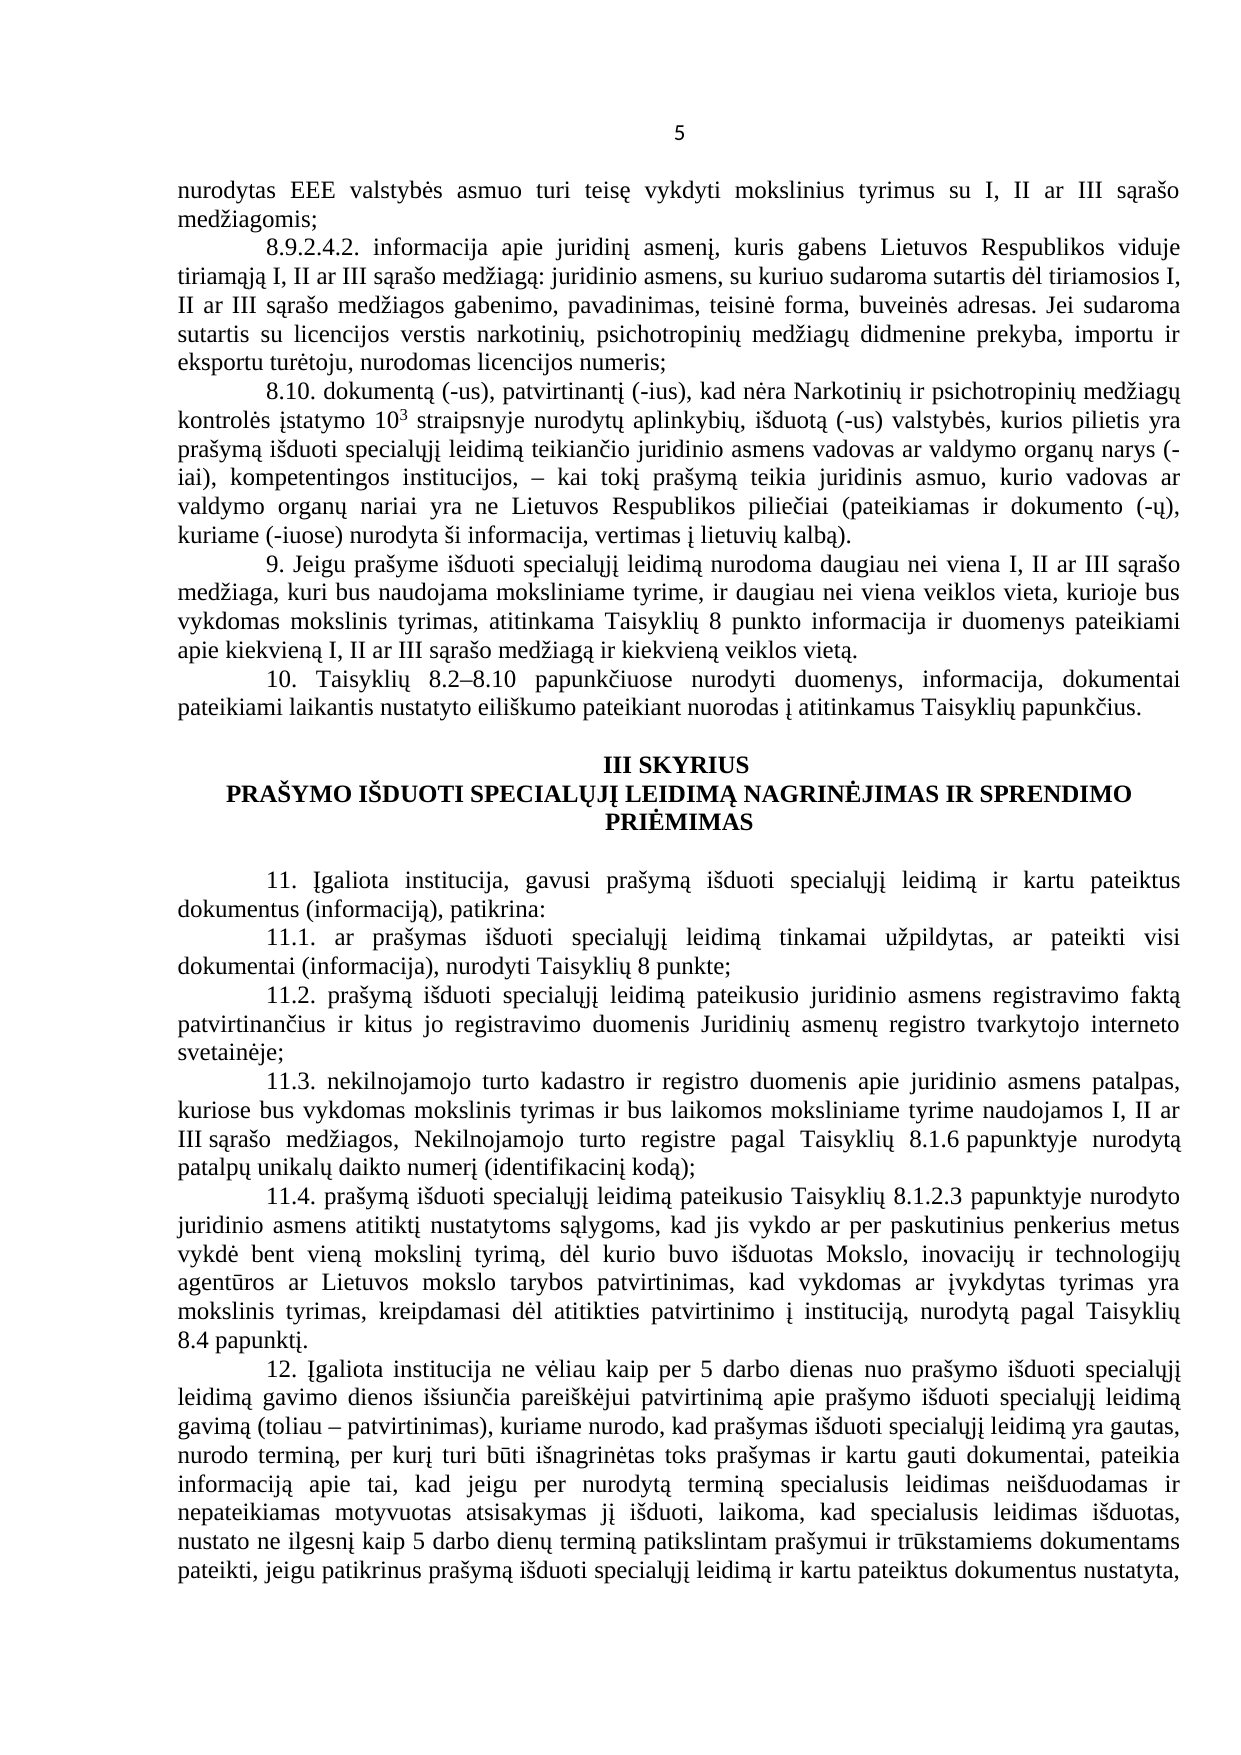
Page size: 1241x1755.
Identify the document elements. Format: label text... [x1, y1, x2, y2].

text 11.4. prašymą išduoti specialųjį leidimą pateikusio Taisyklių 8.1.2.3 papunktyje nurodyto juridinio asmens atitiktį nustatytoms sąlygoms, kad jis vykdo ar per paskutinius penkerius metus vykdė bent vieną mokslinį tyrimą, dėl kurio buvo išduotas Mokslo, inovacijų ir technologijų agentūros ar Lietuvos mokslo tarybos patvirtinimas, kad vykdomas ar įvykdytas tyrimas yra mokslinis tyrimas, kreipdamasi dėl atitikties patvirtinimo į instituciją, nurodytą pagal Taisyklių 8.4 papunktį. [177, 1181, 1181, 1354]
text 11.1. ar prašymas išduoti specialųjį leidimą tinkamai užpildytas, ar pateikti visi dokumentai (informacija), nurodyti Taisyklių 8 punkte; [177, 922, 1181, 980]
text 11. Įgaliota institucija, gavusi prašymą išduoti specialųjį leidimą ir kartu pateiktus dokumentus (informaciją), patikrina: [177, 865, 1181, 922]
text 10. Taisyklių 8.2–8.10 papunkčiuose nurodyti duomenys, informacija, dokumentai pateikiami laikantis nustatyto eiliškumo pateikiant nuorodas į atitinkamus Taisyklių papunkčius. [177, 664, 1181, 721]
text 8.10. dokumentą (-us), patvirtinantį (-ius), kad nėra Narkotinių ir psichotropinių medžiagų kontrolės įstatymo 103 straipsnyje nurodytų aplinkybių, išduotą (-us) valstybės, kurios pilietis yra prašymą išduoti specialųjį leidimą teikiančio juridinio asmens vadovas ar valdymo organų narys (-iai), kompetentingos institucijos, – kai tokį prašymą teikia juridinis asmuo, kurio vadovas ar valdymo organų nariai yra ne Lietuvos Respublikos piliečiai (pateikiamas ir dokumento (-ų), kuriame (-iuose) nurodyta ši informacija, vertimas į lietuvių kalbą). [177, 376, 1181, 549]
text 11.2. prašymą išduoti specialųjį leidimą pateikusio juridinio asmens registravimo faktą patvirtinančius ir kitus jo registravimo duomenis Juridinių asmenų registro tvarkytojo interneto svetainėje; [177, 980, 1181, 1066]
text 12. Įgaliota institucija ne vėliau kaip per 5 darbo dienas nuo prašymo išduoti specialųjį leidimą gavimo dienos išsiunčia pareiškėjui patvirtinimą apie prašymo išduoti specialųjį leidimą gavimą (toliau – patvirtinimas), kuriame nurodo, kad prašymas išduoti specialųjį leidimą yra gautas, nurodo terminą, per kurį turi būti išnagrinėtas toks prašymas ir kartu gauti dokumentai, pateikia informaciją apie tai, kad jeigu per nurodytą terminą specialusis leidimas neišduodamas ir nepateikiamas motyvuotas atsisakymas jį išduoti, laikoma, kad specialusis leidimas išduotas, nustato ne ilgesnį kaip 5 darbo dienų terminą patikslintam prašymui ir trūkstamiems dokumentams pateikti, jeigu patikrinus prašymą išduoti specialųjį leidimą ir kartu pateiktus dokumentus nustatyta, [177, 1354, 1181, 1584]
text nurodytas EEE valstybės asmuo turi teisę vykdyti mokslinius tyrimus su I, II ar III sąrašo medžiagomis; [177, 175, 1181, 232]
text III SKYRIUS [177, 750, 1181, 779]
text 11.3. nekilnojamojo turto kadastro ir registro duomenis apie juridinio asmens patalpas, kuriose bus vykdomas mokslinis tyrimas ir bus laikomos moksliniame tyrime naudojamos I, II ar III sąrašo medžiagos, Nekilnojamojo turto registre pagal Taisyklių 8.1.6 papunktyje nurodytą patalpų unikalų daikto numerį (identifikacinį kodą); [177, 1066, 1181, 1181]
text 8.9.2.4.2. informacija apie juridinį asmenį, kuris gabens Lietuvos Respublikos viduje tiriamąją I, II ar III sąrašo medžiagą: juridinio asmens, su kuriuo sudaroma sutartis dėl tiriamosios I, II ar III sąrašo medžiagos gabenimo, pavadinimas, teisinė forma, buveinės adresas. Jei sudaroma sutartis su licencijos verstis narkotinių, psichotropinių medžiagų didmenine prekyba, importu ir eksportu turėtoju, nurodomas licencijos numeris; [177, 232, 1181, 376]
text PRAŠYMO IŠDUOTI SPECIALŲJĮ LEIDIMĄ NAGRINĖJIMAS IR SPRENDIMO PRIĖMIMAS [177, 779, 1181, 836]
text 9. Jeigu prašyme išduoti specialųjį leidimą nurodoma daugiau nei viena I, II ar III sąrašo medžiaga, kuri bus naudojama moksliniame tyrime, ir daugiau nei viena veiklos vieta, kurioje bus vykdomas mokslinis tyrimas, atitinkama Taisyklių 8 punkto informacija ir duomenys pateikiami apie kiekvieną I, II ar III sąrašo medžiagą ir kiekvieną veiklos vietą. [177, 549, 1181, 664]
